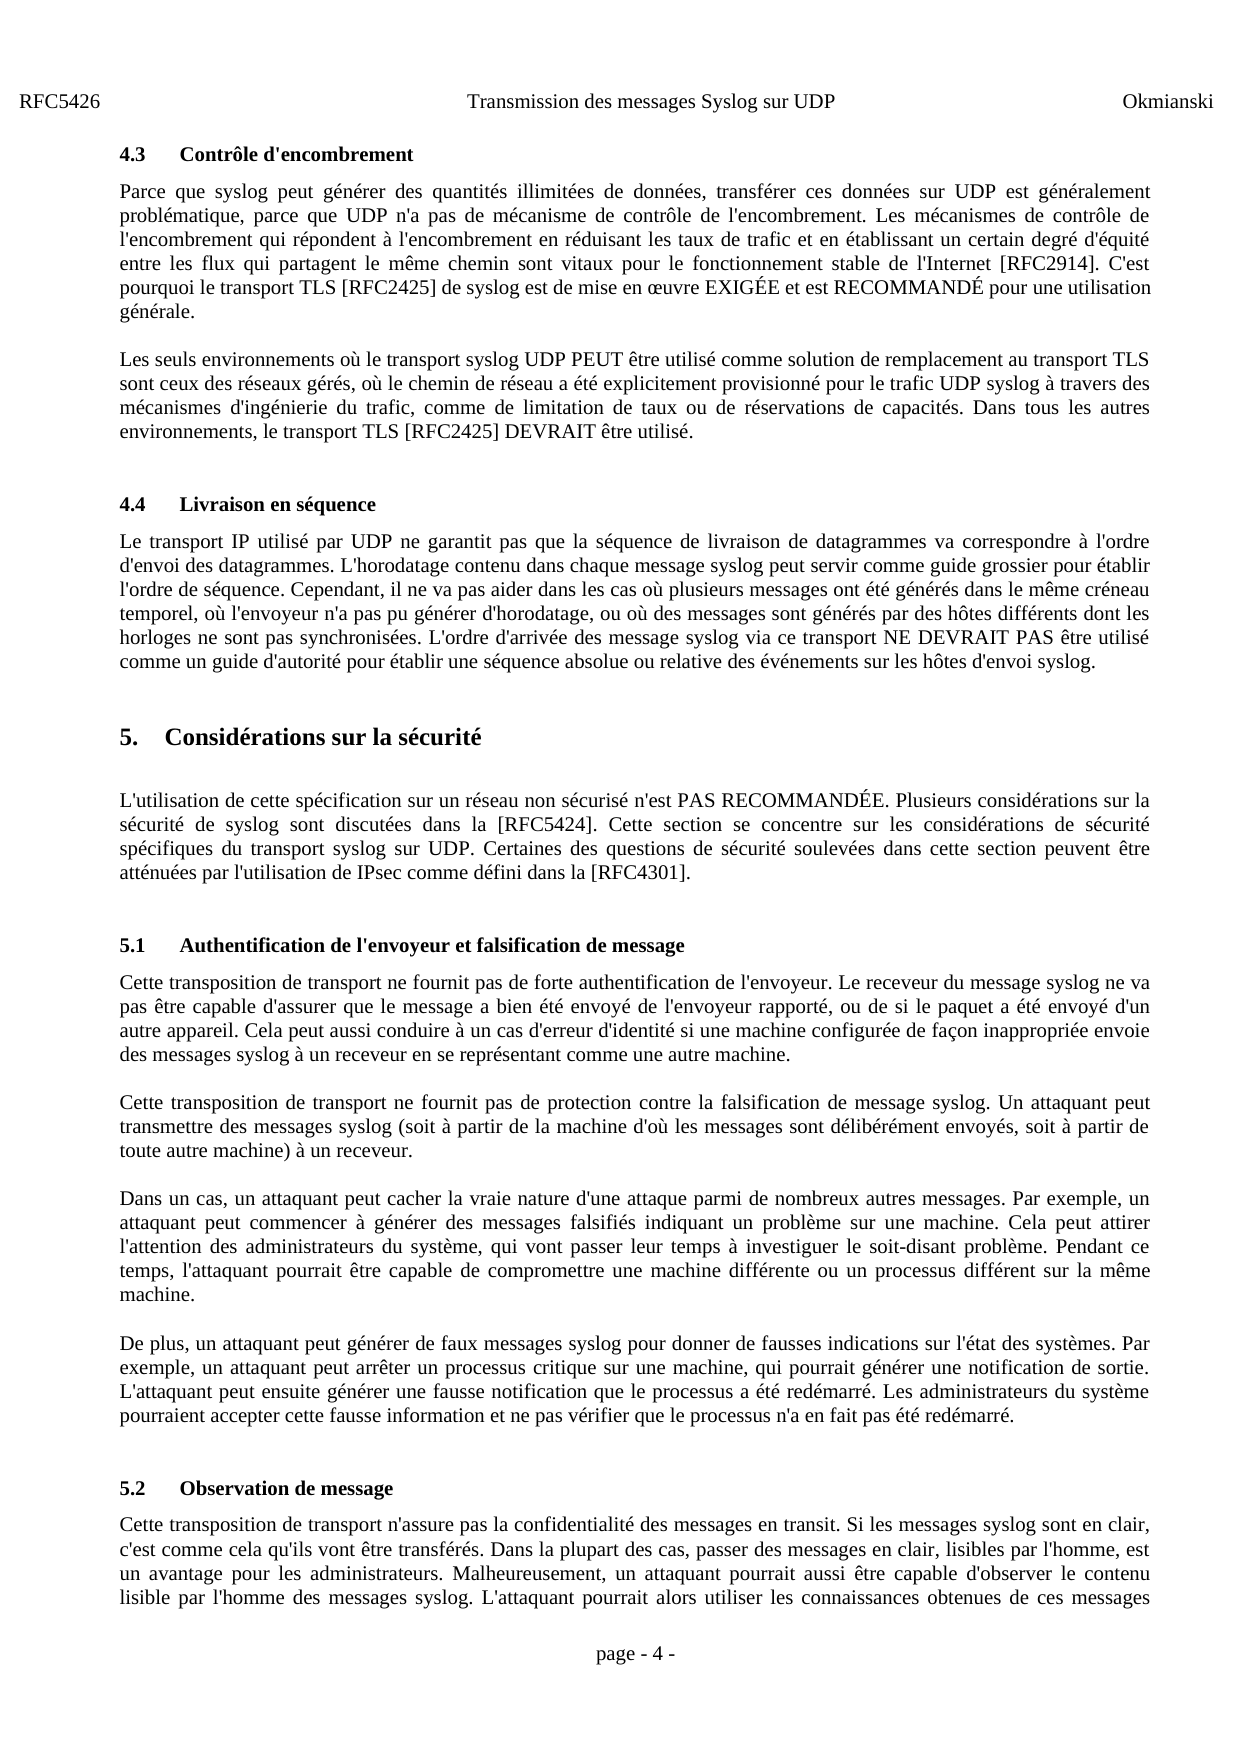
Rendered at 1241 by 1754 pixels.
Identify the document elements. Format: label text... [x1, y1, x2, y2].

text Dans un cas, un attaquant peut cacher la vraie nature d'une attaque parmi de nombreux autres messages. Par exemple, un attaquant peut commencer à générer des messages falsifiés indiquant un problème sur une machine. Cela peut attirer l'attention des administrateurs du système, qui vont passer leur temps à investiguer le soit-disant problème. Pendant ce temps, l'attaquant pourrait être capable de compromettre une machine différente ou un processus différent sur la même machine. [119, 1186, 1152, 1306]
subtitle 5.1 Authentification de l'envoyeur et falsification de message [119, 933, 1152, 957]
text Cette transposition de transport n'assure pas la confidentialité des messages en transit. Si les messages syslog sont en clair, c'est comme cela qu'ils vont être transférés. Dans la plupart des cas, passer des messages en clair, lisibles par l'homme, est un avantage pour les administrateurs. Malheureusement, un attaquant pourrait aussi être capable d'observer le contenu lisible par l'homme des messages syslog. L'attaquant pourrait alors utiliser les connaissances obtenues de ces messages [119, 1512, 1152, 1609]
text Parce que syslog peut générer des quantités illimitées de données, transférer ces données sur UDP est généralement problématique, parce que UDP n'a pas de mécanisme de contrôle de l'encombrement. Les mécanismes de contrôle de l'encombrement qui répondent à l'encombrement en réduisant les taux de trafic et en établissant un certain degré d'équité entre les flux qui partagent le même chemin sont vitaux pour le fonctionnement stable de l'Internet [RFC2914]. C'est pourquoi le transport TLS [RFC2425] de syslog est de mise en œuvre EXIGÉE et est RECOMMANDÉ pour une utilisation générale. [119, 179, 1152, 323]
text Le transport IP utilisé par UDP ne garantit pas que la séquence de livraison de datagrammes va correspondre à l'ordre d'envoi des datagrammes. L'horodatage contenu dans chaque message syslog peut servir comme guide grossier pour établir l'ordre de séquence. Cependant, il ne va pas aider dans les cas où plusieurs messages ont été générés dans le même créneau temporel, où l'envoyeur n'a pas pu générer d'horodatage, ou où des messages sont générés par des hôtes différents dont les horloges ne sont pas synchronisées. L'ordre d'arrivée des message syslog via ce transport NE DEVRAIT PAS être utilisé comme un guide d'autorité pour établir une séquence absolue ou relative des événements sur les hôtes d'envoi syslog. [119, 529, 1152, 673]
text Les seuls environnements où le transport syslog UDP PEUT être utilisé comme solution de remplacement au transport TLS sont ceux des réseaux gérés, où le chemin de réseau a été explicitement provisionné pour le trafic UDP syslog à travers des mécanismes d'ingénierie du trafic, comme de limitation de taux ou de réservations de capacités. Dans tous les autres environnements, le transport TLS [RFC2425] DEVRAIT être utilisé. [119, 347, 1152, 443]
text Cette transposition de transport ne fournit pas de forte authentification de l'envoyeur. Le receveur du message syslog ne va pas être capable d'assurer que le message a bien été envoyé de l'envoyeur rapporté, ou de si le paquet a été envoyé d'un autre appareil. Cela peut aussi conduire à un cas d'erreur d'identité si une machine configurée de façon inappropriée envoie des messages syslog à un receveur en se représentant comme une autre machine. [119, 969, 1152, 1066]
text L'utilisation de cette spécification sur un réseau non sécurisé n'est PAS RECOMMANDÉE. Plusieurs considérations sur la sécurité de syslog sont discutées dans la [RFC5424]. Cette section se concentre sur les considérations de sécurité spécifiques du transport syslog sur UDP. Certaines des questions de sécurité soulevées dans cette section peuvent être atténuées par l'utilisation de IPsec comme défini dans la [RFC4301]. [119, 788, 1152, 884]
text De plus, un attaquant peut générer de faux messages syslog pour donner de fausses indications sur l'état des systèmes. Par exemple, un attaquant peut arrêter un processus critique sur une machine, qui pourrait générer une notification de sortie. L'attaquant peut ensuite générer une fausse notification que le processus a été redémarré. Les administrateurs du système pourraient accepter cette fausse information et ne pas vérifier que le processus n'a en fait pas été redémarré. [119, 1331, 1152, 1427]
subtitle 4.4 Livraison en séquence [119, 492, 1152, 516]
subtitle 5.2 Observation de message [119, 1476, 1152, 1500]
subtitle 4.3 Contrôle d'encombrement [119, 142, 1152, 166]
subtitle 5. Considérations sur la sécurité [119, 722, 1152, 751]
text Cette transposition de transport ne fournit pas de protection contre la falsification de message syslog. Un attaquant peut transmettre des messages syslog (soit à partir de la machine d'où les messages sont délibérément envoyés, soit à partir de toute autre machine) à un receveur. [119, 1090, 1152, 1162]
